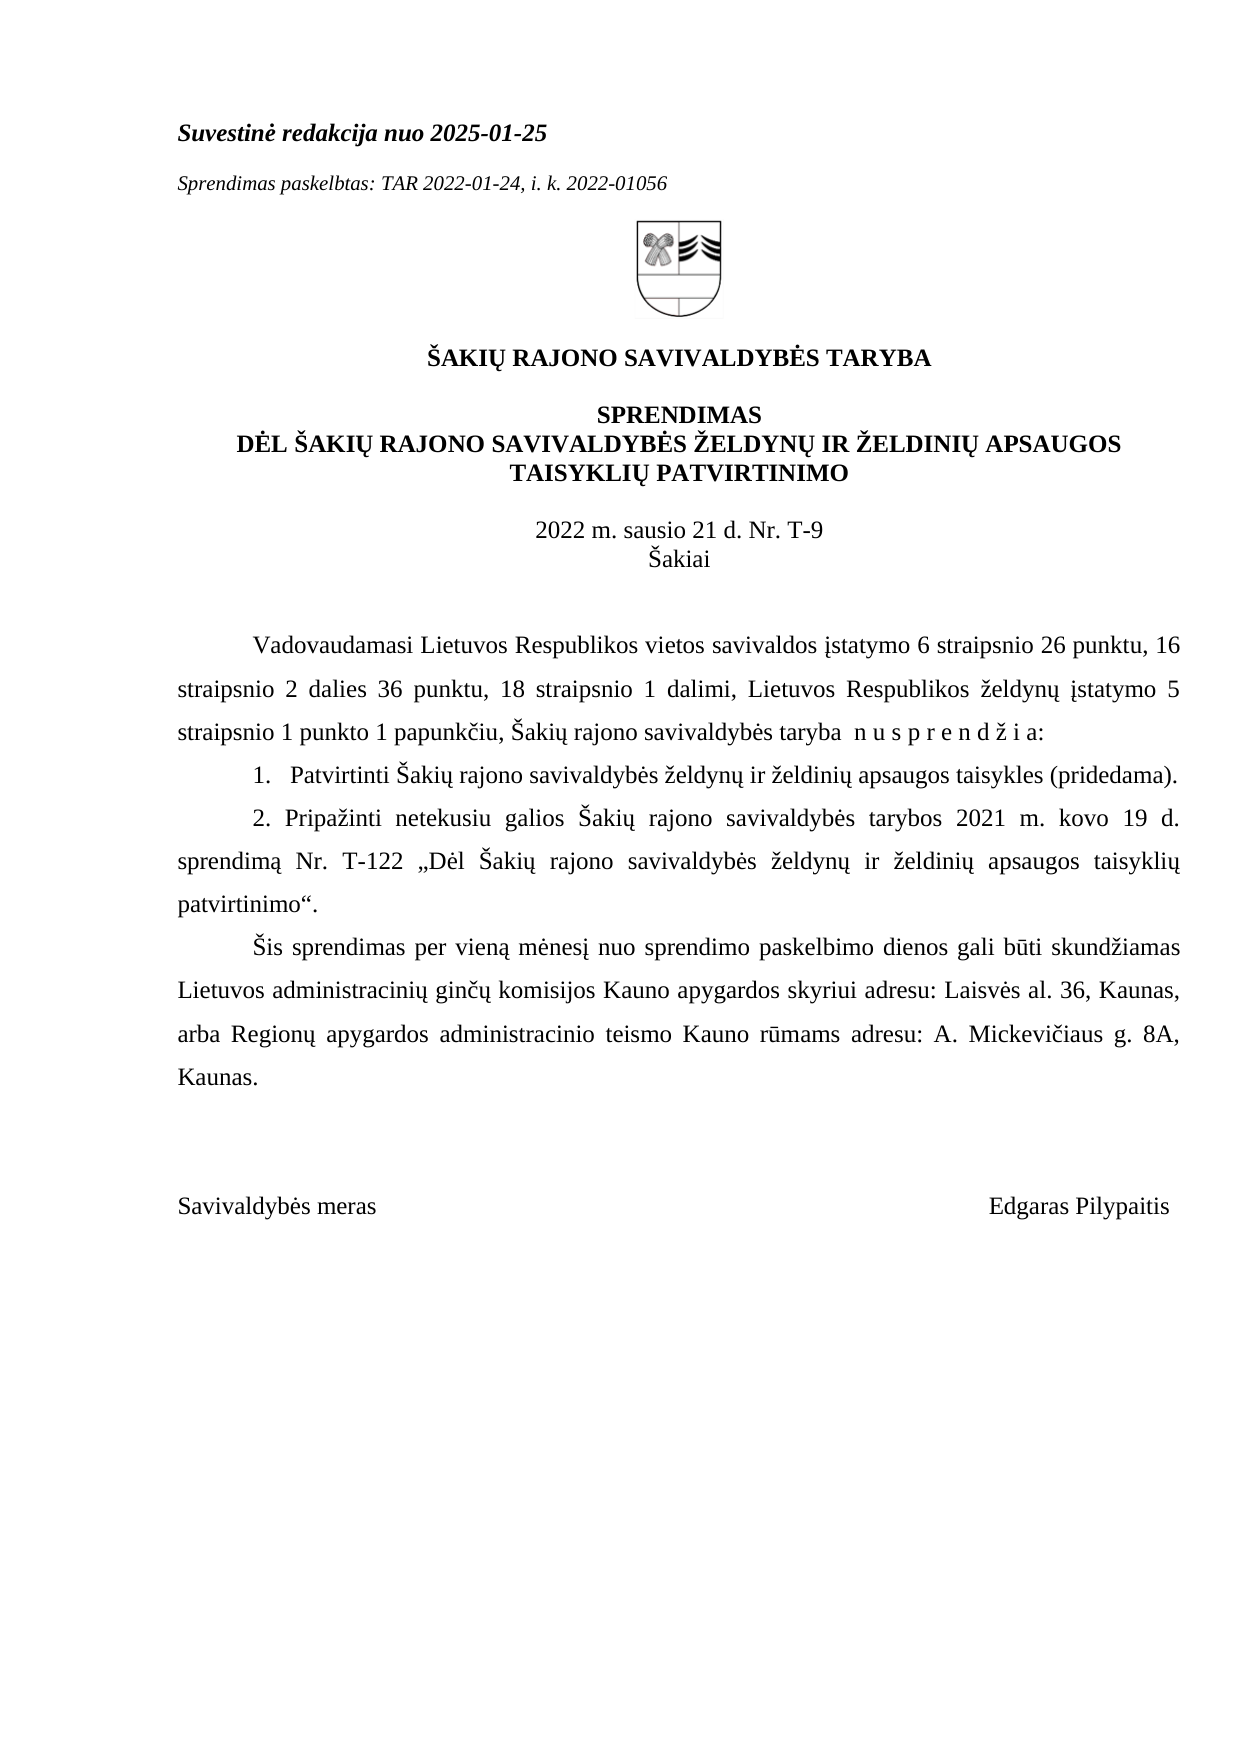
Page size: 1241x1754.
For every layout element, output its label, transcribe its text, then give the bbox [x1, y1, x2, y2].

text 1. Patvirtinti Šakių rajono savivaldybės želdynų ir želdinių apsaugos taisykles (pridedama). [252, 760, 1181, 789]
text Vadovaudamasi Lietuvos Respublikos vietos savivaldos įstatymo 6 straipsnio 26 punktu, 16 straipsnio 2 dalies 36 punktu, 18 straipsnio 1 dalimi, Lietuvos Respublikos želdynų įstatymo 5 straipsnio 1 punkto 1 papunkčiu, Šakių rajono savivaldybės taryba n u s p r e n d ž i a: [177, 631, 1181, 746]
text Šakiai [177, 544, 1181, 573]
text 2. Pripažinti netekusiu galios Šakių rajono savivaldybės tarybos 2021 m. kovo 19 d. sprendimą Nr. T-122 „Dėl Šakių rajono savivaldybės želdynų ir želdinių apsaugos taisyklių patvirtinimo“. [177, 803, 1181, 918]
text Sprendimas paskelbtas: TAR 2022-01-24, i. k. 2022-01056 [177, 171, 1181, 195]
text SPRENDIMAS [177, 401, 1181, 429]
text Savivaldybės meras Edgaras Pilypaitis [177, 1191, 1181, 1220]
text ŠAKIŲ RAJONO SAVIVALDYBĖS TARYBA [177, 343, 1181, 372]
text Šis sprendimas per vieną mėnesį nuo sprendimo paskelbimo dienos gali būti skundžiamas Lietuvos administracinių ginčų komisijos Kauno apygardos skyriui adresu: Laisvės al. 36, Kaunas, arba Regionų apygardos administracinio teismo Kauno rūmams adresu: A. Mickevičiaus g. 8A, Kaunas. [177, 932, 1181, 1091]
text 2022 m. sausio 21 d. Nr. T-9 [177, 516, 1181, 544]
text Suvestinė redakcija nuo 2025-01-25 [177, 118, 1181, 147]
text DĖL ŠAKIŲ RAJONO SAVIVALDYBĖS ŽELDYNŲ IR ŽELDINIŲ APSAUGOS TAISYKLIŲ PATVIRTINIMO [177, 429, 1181, 487]
